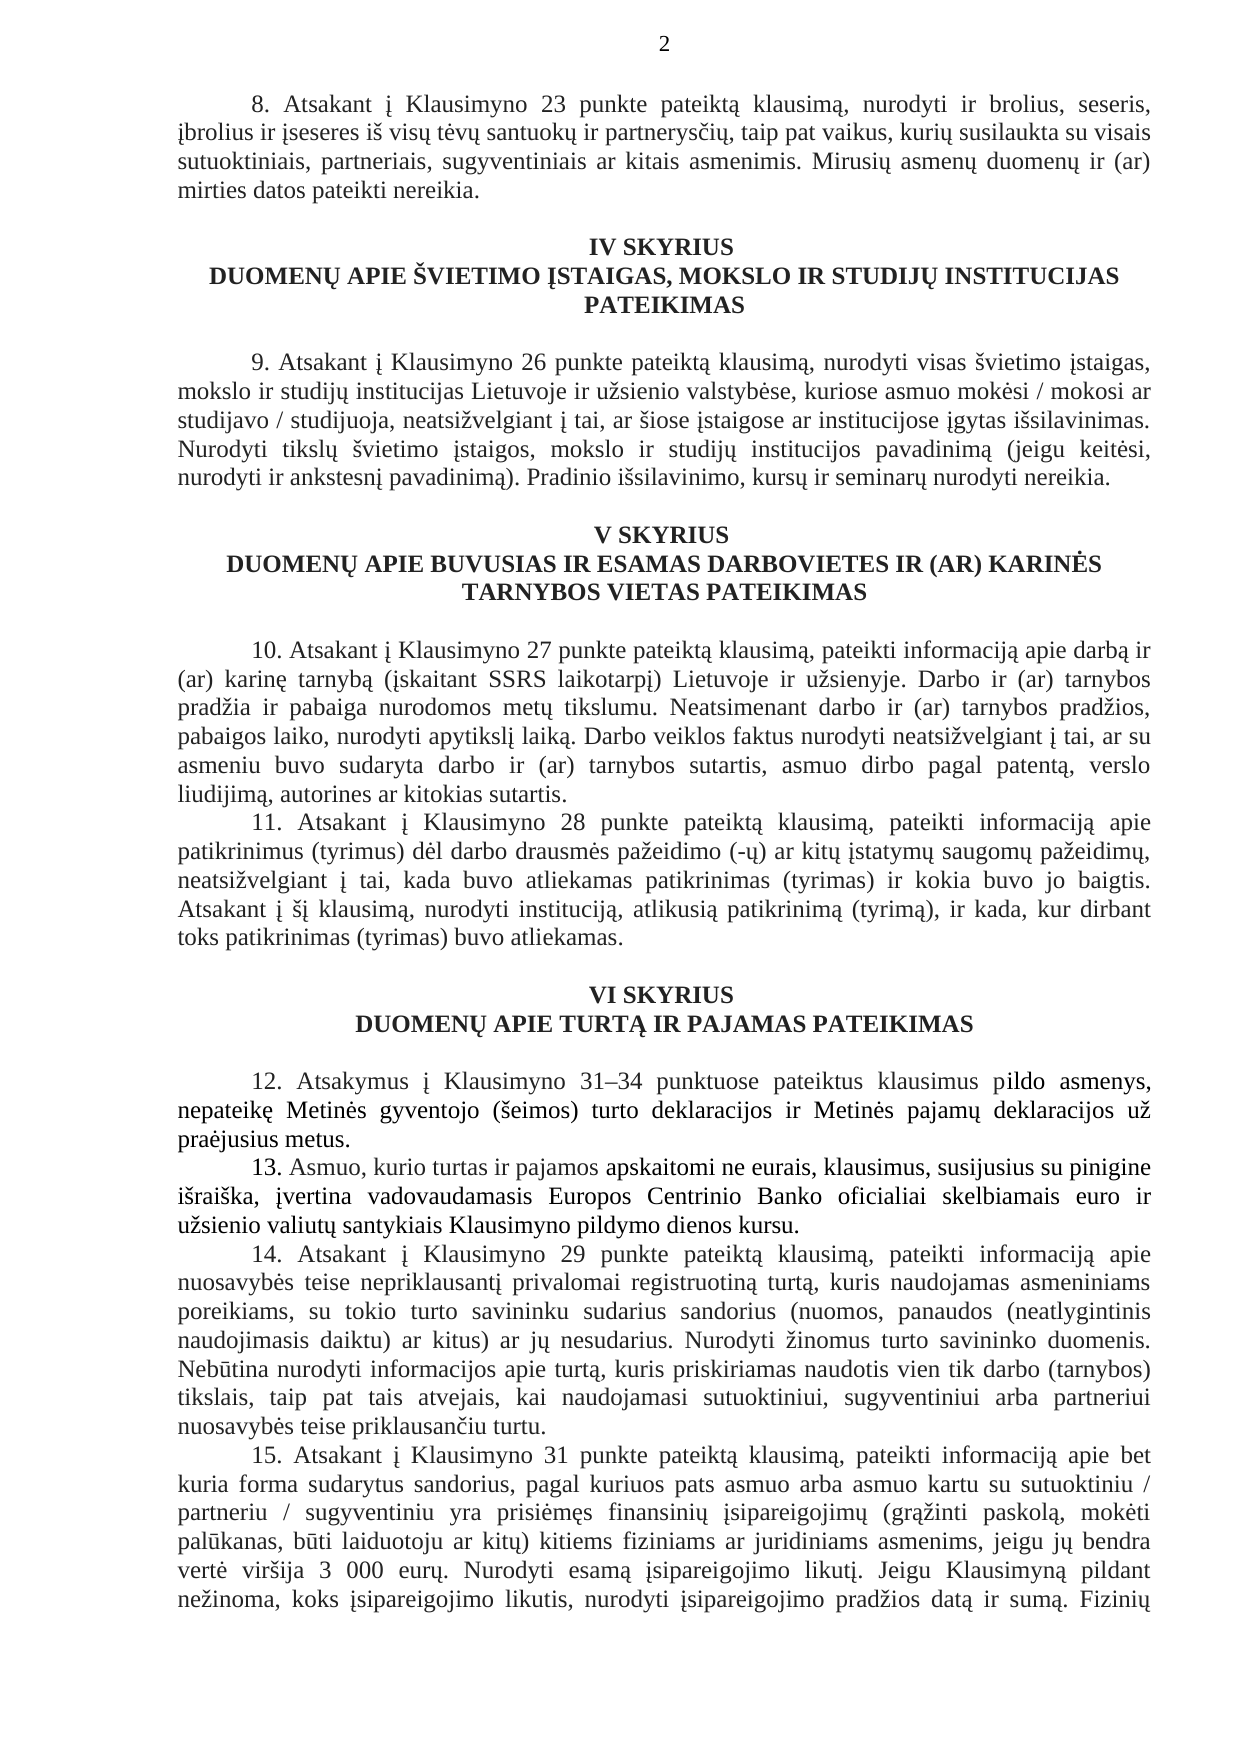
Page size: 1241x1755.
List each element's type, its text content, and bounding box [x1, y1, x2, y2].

text 11. Atsakant į Klausimyno 28 punkte pateiktą klausimą, pateikti informaciją apie patikrinimus (tyrimus) dėl darbo drausmės pažeidimo (-ų) ar kitų įstatymų saugomų pažeidimų, neatsižvelgiant į tai, kada buvo atliekamas patikrinimas (tyrimas) ir kokia buvo jo baigtis. Atsakant į šį klausimą, nurodyti instituciją, atlikusią patikrinimą (tyrimą), ir kada, kur dirbant toks patikrinimas (tyrimas) buvo atliekamas. [177, 807, 1152, 951]
text DUOMENŲ APIE ŠVIETIMO ĮSTAIGAS, MOKSLO IR STUDIJŲ INSTITUCIJAS PATEIKIMAS [177, 261, 1152, 319]
text DUOMENŲ APIE TURTĄ IR PAJAMAS PATEIKIMAS [177, 1009, 1152, 1037]
text VI SKYRIUS [177, 980, 1152, 1009]
text 12. Atsakymus į Klausimyno 31–34 punktuose pateiktus klausimus pildo asmenys, nepateikę Metinės gyventojo (šeimos) turto deklaracijos ir Metinės pajamų deklaracijos už praėjusius metus. [177, 1066, 1152, 1152]
text 8. Atsakant į Klausimyno 23 punkte pateiktą klausimą, nurodyti ir brolius, seseris, įbrolius ir įseseres iš visų tėvų santuokų ir partnerysčių, taip pat vaikus, kurių susilaukta su visais sutuoktiniais, partneriais, sugyventiniais ar kitais asmenimis. Mirusių asmenų duomenų ir (ar) mirties datos pateikti nereikia. [177, 89, 1152, 204]
text 13. Asmuo, kurio turtas ir pajamos apskaitomi ne eurais, klausimus, susijusius su pinigine išraiška, įvertina vadovaudamasis Europos Centrinio Banko oficialiai skelbiamais euro ir užsienio valiutų santykiais Klausimyno pildymo dienos kursu. [177, 1152, 1152, 1239]
text V SKYRIUS [177, 520, 1152, 549]
text 9. Atsakant į Klausimyno 26 punkte pateiktą klausimą, nurodyti visas švietimo įstaigas, mokslo ir studijų institucijas Lietuvoje ir užsienio valstybėse, kuriose asmuo mokėsi / mokosi ar studijavo / studijuoja, neatsižvelgiant į tai, ar šiose įstaigose ar institucijose įgytas išsilavinimas. Nurodyti tikslų švietimo įstaigos, mokslo ir studijų institucijos pavadinimą (jeigu keitėsi, nurodyti ir ankstesnį pavadinimą). Pradinio išsilavinimo, kursų ir seminarų nurodyti nereikia. [177, 347, 1152, 491]
text 15. Atsakant į Klausimyno 31 punkte pateiktą klausimą, pateikti informaciją apie bet kuria forma sudarytus sandorius, pagal kuriuos pats asmuo arba asmuo kartu su sutuoktiniu / partneriu / sugyventiniu yra prisiėmęs finansinių įsipareigojimų (grąžinti paskolą, mokėti palūkanas, būti laiduotoju ar kitų) kitiems fiziniams ar juridiniams asmenims, jeigu jų bendra vertė viršija 3 000 eurų. Nurodyti esamą įsipareigojimo likutį. Jeigu Klausimyną pildant nežinoma, koks įsipareigojimo likutis, nurodyti įsipareigojimo pradžios datą ir sumą. Fizinių [177, 1440, 1152, 1612]
text DUOMENŲ APIE BUVUSIAS IR ESAMAS DARBOVIETES IR (AR) KARINĖS TARNYBOS VIETAS PATEIKIMAS [177, 549, 1152, 606]
text IV SKYRIUS [177, 232, 1152, 261]
text 14. Atsakant į Klausimyno 29 punkte pateiktą klausimą, pateikti informaciją apie nuosavybės teise nepriklausantį privalomai registruotiną turtą, kuris naudojamas asmeniniams poreikiams, su tokio turto savininku sudarius sandorius (nuomos, panaudos (neatlygintinis naudojimasis daiktu) ar kitus) ar jų nesudarius. Nurodyti žinomus turto savininko duomenis. Nebūtina nurodyti informacijos apie turtą, kuris priskiriamas naudotis vien tik darbo (tarnybos) tikslais, taip pat tais atvejais, kai naudojamasi sutuoktiniui, sugyventiniui arba partneriui nuosavybės teise priklausančiu turtu. [177, 1239, 1152, 1440]
text 10. Atsakant į Klausimyno 27 punkte pateiktą klausimą, pateikti informaciją apie darbą ir (ar) karinę tarnybą (įskaitant SSRS laikotarpį) Lietuvoje ir užsienyje. Darbo ir (ar) tarnybos pradžia ir pabaiga nurodomos metų tikslumu. Neatsimenant darbo ir (ar) tarnybos pradžios, pabaigos laiko, nurodyti apytikslį laiką. Darbo veiklos faktus nurodyti neatsižvelgiant į tai, ar su asmeniu buvo sudaryta darbo ir (ar) tarnybos sutartis, asmuo dirbo pagal patentą, verslo liudijimą, autorines ar kitokias sutartis. [177, 635, 1152, 807]
